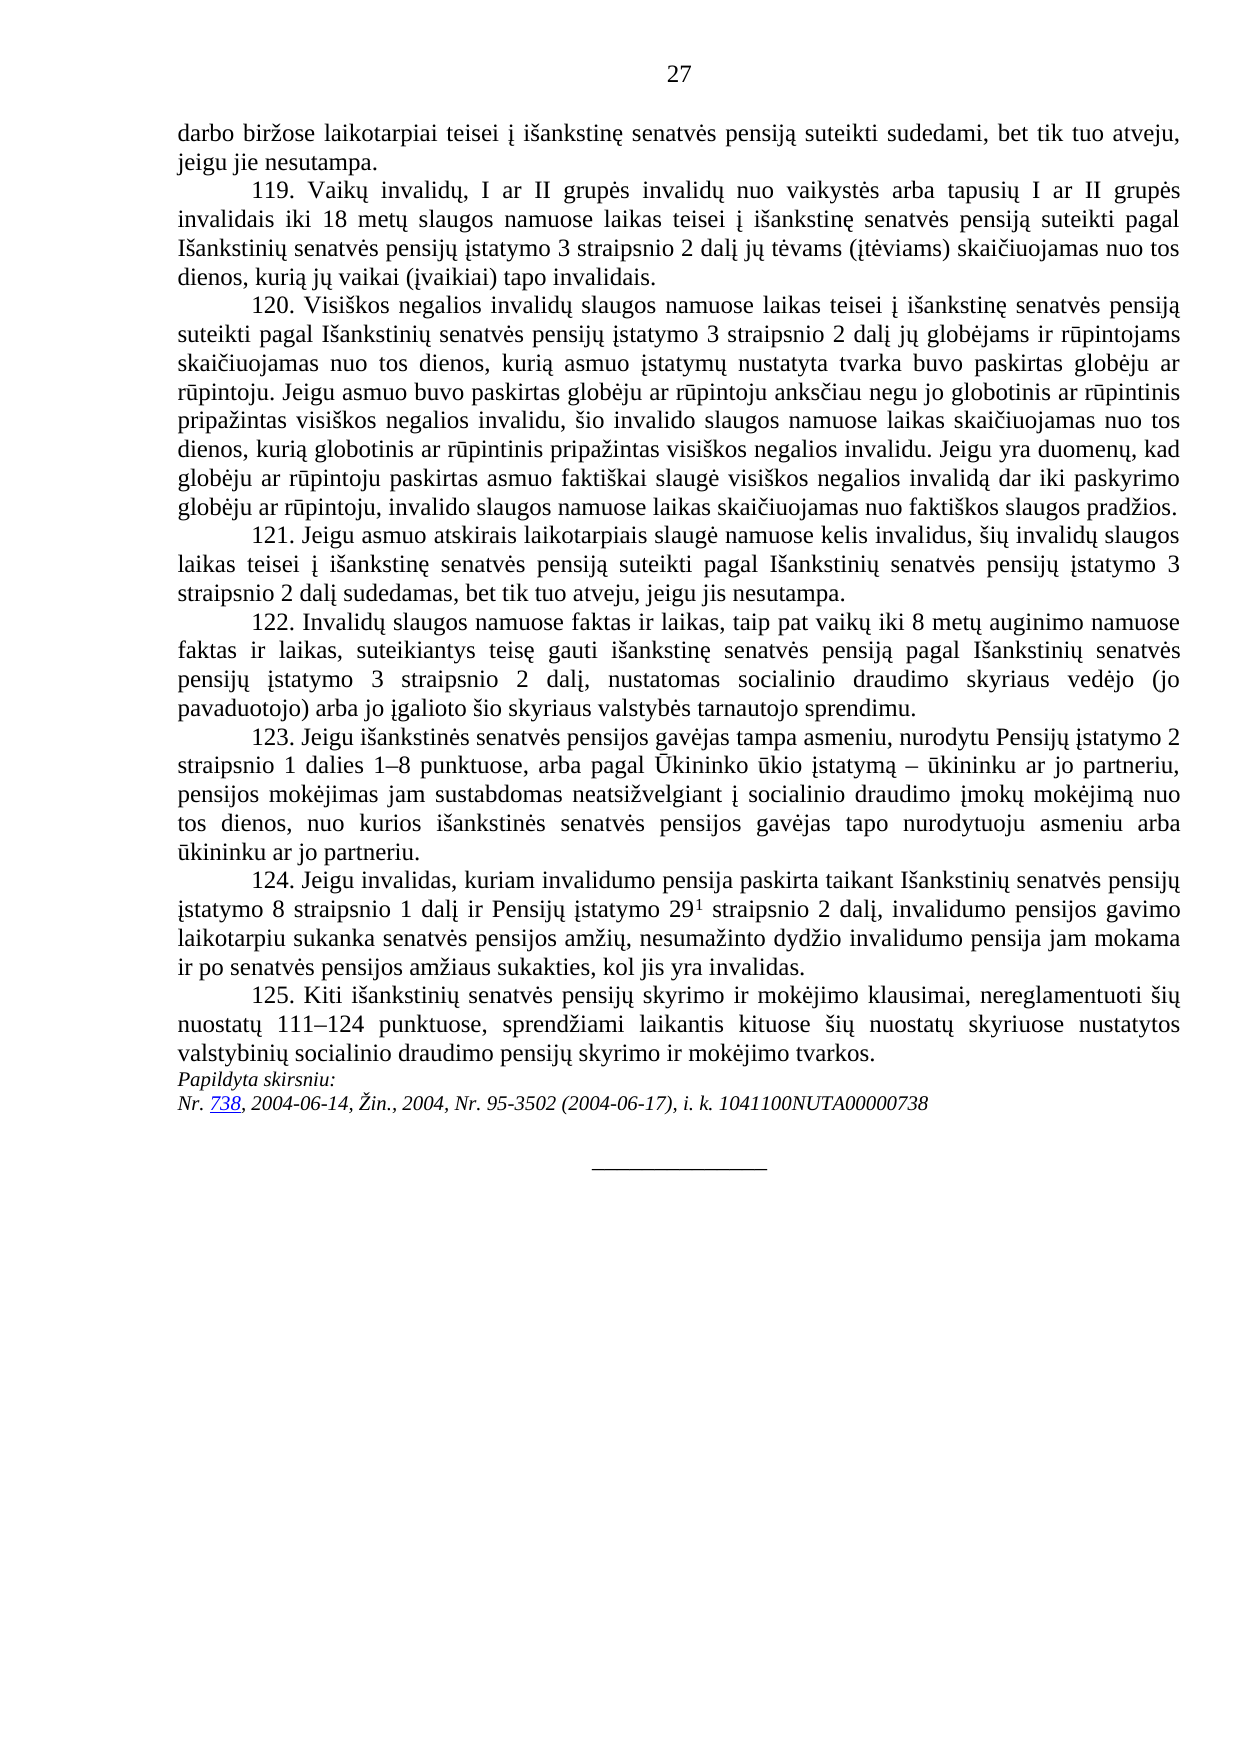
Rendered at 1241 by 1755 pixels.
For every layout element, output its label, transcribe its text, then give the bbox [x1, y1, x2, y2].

text 123. Jeigu išankstinės senatvės pensijos gavėjas tampa asmeniu, nurodytu Pensijų įstatymo 2 straipsnio 1 dalies 1–8 punktuose, arba pagal Ūkininko ūkio įstatymą – ūkininku ar jo partneriu, pensijos mokėjimas jam sustabdomas neatsižvelgiant į socialinio draudimo įmokų mokėjimą nuo tos dienos, nuo kurios išankstinės senatvės pensijos gavėjas tapo nurodytuoju asmeniu arba ūkininku ar jo partneriu. [177, 722, 1181, 866]
text 122. Invalidų slaugos namuose faktas ir laikas, taip pat vaikų iki 8 metų auginimo namuose faktas ir laikas, suteikiantys teisę gauti išankstinę senatvės pensiją pagal Išankstinių senatvės pensijų įstatymo 3 straipsnio 2 dalį, nustatomas socialinio draudimo skyriaus vedėjo (jo pavaduotojo) arba jo įgalioto šio skyriaus valstybės tarnautojo sprendimu. [177, 607, 1181, 722]
text 125. Kiti išankstinių senatvės pensijų skyrimo ir mokėjimo klausimai, nereglamentuoti šių nuostatų 111–124 punktuose, sprendžiami laikantis kituose šių nuostatų skyriuose nustatytos valstybinių socialinio draudimo pensijų skyrimo ir mokėjimo tvarkos. [177, 981, 1181, 1067]
text Nr. 738, 2004-06-14, Žin., 2004, Nr. 95-3502 (2004-06-17), i. k. 1041100NUTA00000738 [177, 1091, 1181, 1115]
text 120. Visiškos negalios invalidų slaugos namuose laikas teisei į išankstinę senatvės pensiją suteikti pagal Išankstinių senatvės pensijų įstatymo 3 straipsnio 2 dalį jų globėjams ir rūpintojams skaičiuojamas nuo tos dienos, kurią asmuo įstatymų nustatyta tvarka buvo paskirtas globėju ar rūpintoju. Jeigu asmuo buvo paskirtas globėju ar rūpintoju anksčiau negu jo globotinis ar rūpintinis pripažintas visiškos negalios invalidu, šio invalido slaugos namuose laikas skaičiuojamas nuo tos dienos, kurią globotinis ar rūpintinis pripažintas visiškos negalios invalidu. Jeigu yra duomenų, kad globėju ar rūpintoju paskirtas asmuo faktiškai slaugė visiškos negalios invalidą dar iki paskyrimo globėju ar rūpintoju, invalido slaugos namuose laikas skaičiuojamas nuo faktiškos slaugos pradžios. [177, 291, 1181, 521]
text darbo biržose laikotarpiai teisei į išankstinę senatvės pensiją suteikti sudedami, bet tik tuo atveju, jeigu jie nesutampa. [177, 118, 1181, 176]
text 119. Vaikų invalidų, I ar II grupės invalidų nuo vaikystės arba tapusių I ar II grupės invalidais iki 18 metų slaugos namuose laikas teisei į išankstinę senatvės pensiją suteikti pagal Išankstinių senatvės pensijų įstatymo 3 straipsnio 2 dalį jų tėvams (įtėviams) skaičiuojamas nuo tos dienos, kurią jų vaikai (įvaikiai) tapo invalidais. [177, 176, 1181, 291]
text ______________ [177, 1144, 1181, 1172]
text Papildyta skirsniu: [177, 1067, 1181, 1091]
text 121. Jeigu asmuo atskirais laikotarpiais slaugė namuose kelis invalidus, šių invalidų slaugos laikas teisei į išankstinę senatvės pensiją suteikti pagal Išankstinių senatvės pensijų įstatymo 3 straipsnio 2 dalį sudedamas, bet tik tuo atveju, jeigu jis nesutampa. [177, 521, 1181, 607]
text 124. Jeigu invalidas, kuriam invalidumo pensija paskirta taikant Išankstinių senatvės pensijų įstatymo 8 straipsnio 1 dalį ir Pensijų įstatymo 291 straipsnio 2 dalį, invalidumo pensijos gavimo laikotarpiu sukanka senatvės pensijos amžių, nesumažinto dydžio invalidumo pensija jam mokama ir po senatvės pensijos amžiaus sukakties, kol jis yra invalidas. [177, 866, 1181, 981]
